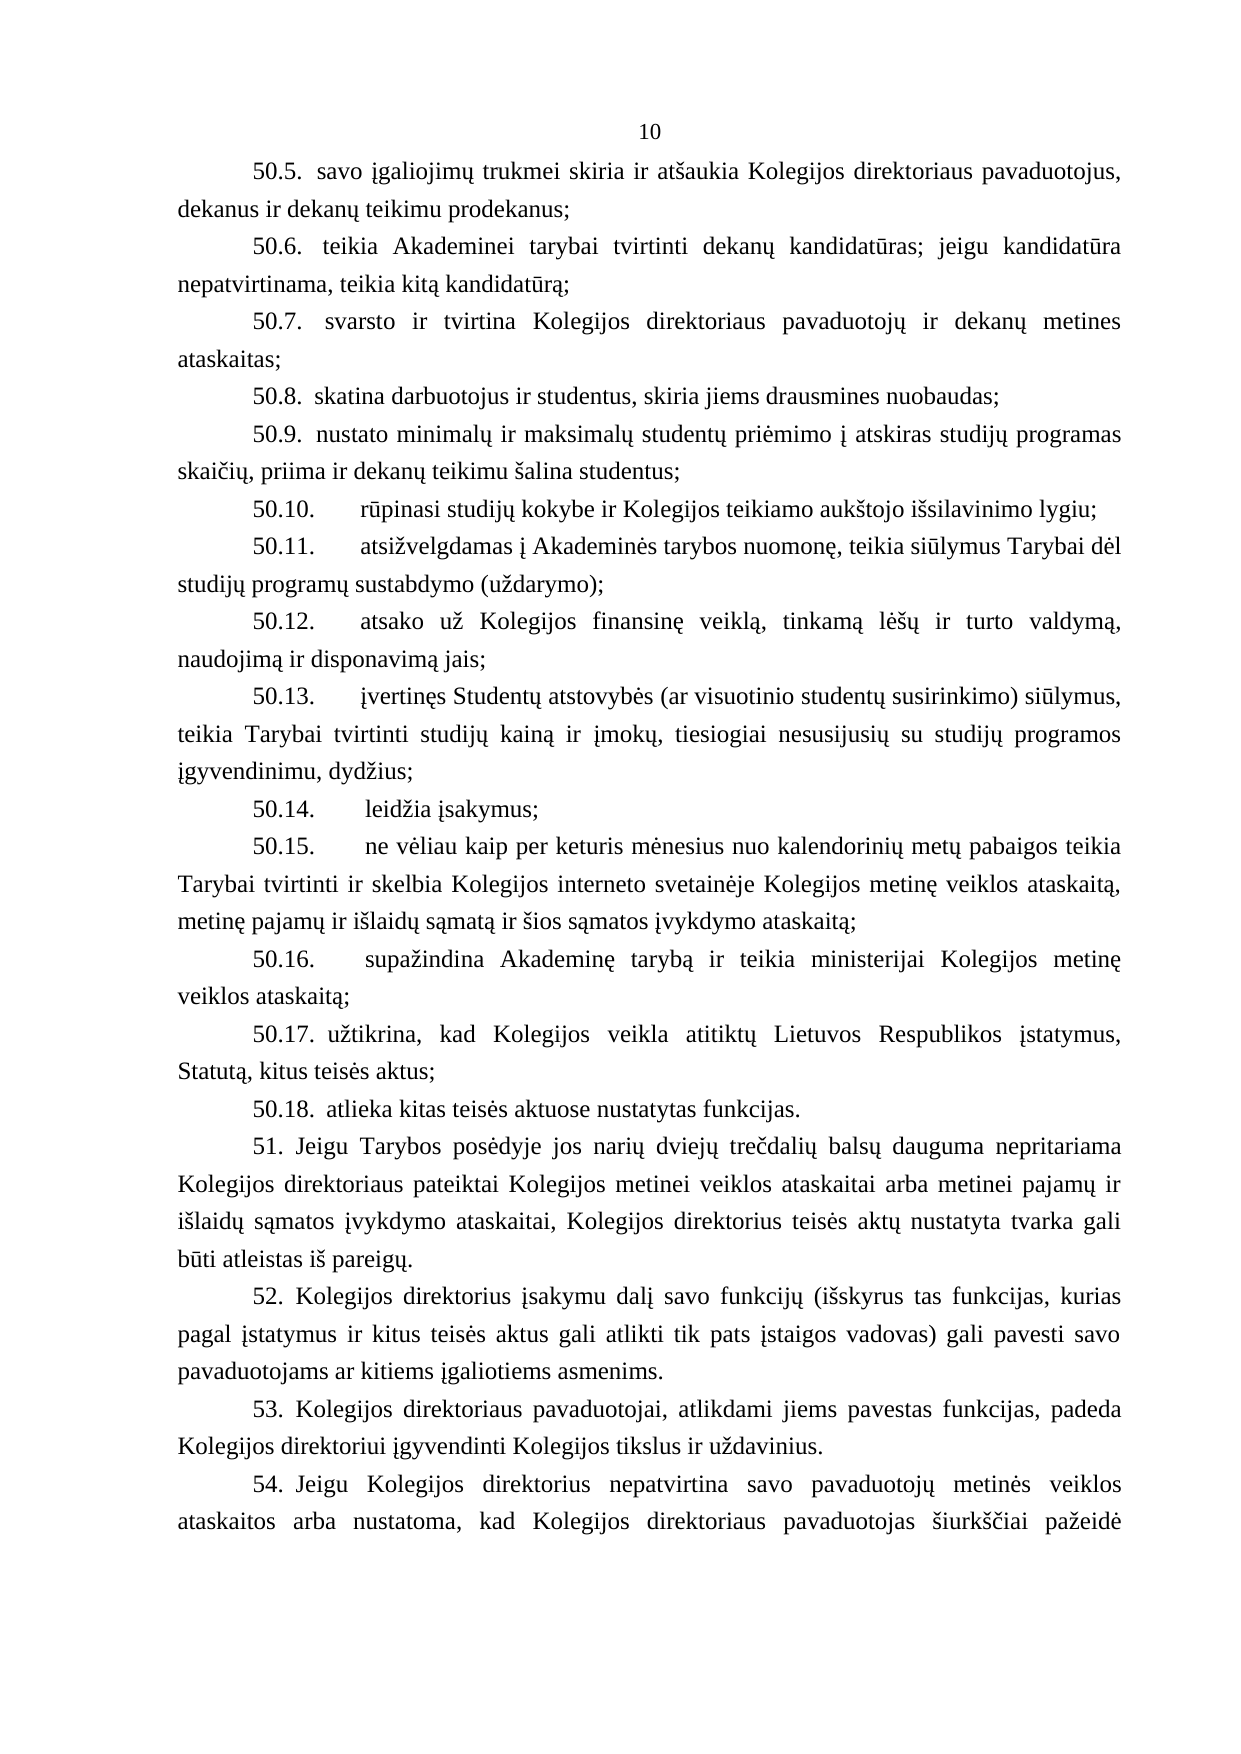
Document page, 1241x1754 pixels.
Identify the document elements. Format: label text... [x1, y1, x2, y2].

text 50.8. skatina darbuotojus ir studentus, skiria jiems drausmines nuobaudas; [177, 373, 1122, 410]
text 54. Jeigu Kolegijos direktorius nepatvirtina savo pavaduotojų metinės veiklos ataskaitos arba nustatoma, kad Kolegijos direktoriaus pavaduotojas šiurkščiai pažeidė [177, 1460, 1122, 1535]
text 50.14. leidžia įsakymus; [177, 785, 1122, 823]
text 50.7. svarsto ir tvirtina Kolegijos direktoriaus pavaduotojų ir dekanų metines ataskaitas; [177, 298, 1122, 373]
text 50.16. supažindina Akademinę tarybą ir teikia ministerijai Kolegijos metinę veiklos ataskaitą; [177, 935, 1122, 1010]
text 50.13. įvertinęs Studentų atstovybės (ar visuotinio studentų susirinkimo) siūlymus, teikia Tarybai tvirtinti studijų kainą ir įmokų, tiesiogiai nesusijusių su studijų programos įgyvendinimu, dydžius; [177, 673, 1122, 785]
text 50.12. atsako už Kolegijos finansinę veiklą, tinkamą lėšų ir turto valdymą, naudojimą ir disponavimą jais; [177, 598, 1122, 673]
text 50.18. atlieka kitas teisės aktuose nustatytas funkcijas. [177, 1085, 1122, 1123]
text 50.15. ne vėliau kaip per keturis mėnesius nuo kalendorinių metų pabaigos teikia Tarybai tvirtinti ir skelbia Kolegijos interneto svetainėje Kolegijos metinę veiklos ataskaitą, metinę pajamų ir išlaidų sąmatą ir šios sąmatos įvykdymo ataskaitą; [177, 823, 1122, 935]
text 51. Jeigu Tarybos posėdyje jos narių dviejų trečdalių balsų dauguma nepritariama Kolegijos direktoriaus pateiktai Kolegijos metinei veiklos ataskaitai arba metinei pajamų ir išlaidų sąmatos įvykdymo ataskaitai, Kolegijos direktorius teisės aktų nustatyta tvarka gali būti atleistas iš pareigų. [177, 1123, 1122, 1273]
text 50.6. teikia Akademinei tarybai tvirtinti dekanų kandidatūras; jeigu kandidatūra nepatvirtinama, teikia kitą kandidatūrą; [177, 223, 1122, 298]
text 53. Kolegijos direktoriaus pavaduotojai, atlikdami jiems pavestas funkcijas, padeda Kolegijos direktoriui įgyvendinti Kolegijos tikslus ir uždavinius. [177, 1385, 1122, 1460]
text 50.5. savo įgaliojimų trukmei skiria ir atšaukia Kolegijos direktoriaus pavaduotojus, dekanus ir dekanų teikimu prodekanus; [177, 148, 1122, 223]
text 50.11. atsižvelgdamas į Akademinės tarybos nuomonę, teikia siūlymus Tarybai dėl studijų programų sustabdymo (uždarymo); [177, 523, 1122, 598]
text 50.17. užtikrina, kad Kolegijos veikla atitiktų Lietuvos Respublikos įstatymus, Statutą, kitus teisės aktus; [177, 1010, 1122, 1085]
text 52. Kolegijos direktorius įsakymu dalį savo funkcijų (išskyrus tas funkcijas, kurias pagal įstatymus ir kitus teisės aktus gali atlikti tik pats įstaigos vadovas) gali pavesti savo pavaduotojams ar kitiems įgaliotiems asmenims. [177, 1273, 1122, 1385]
text 50.9. nustato minimalų ir maksimalų studentų priėmimo į atskiras studijų programas skaičių, priima ir dekanų teikimu šalina studentus; [177, 410, 1122, 485]
text 50.10. rūpinasi studijų kokybe ir Kolegijos teikiamo aukštojo išsilavinimo lygiu; [177, 485, 1122, 523]
